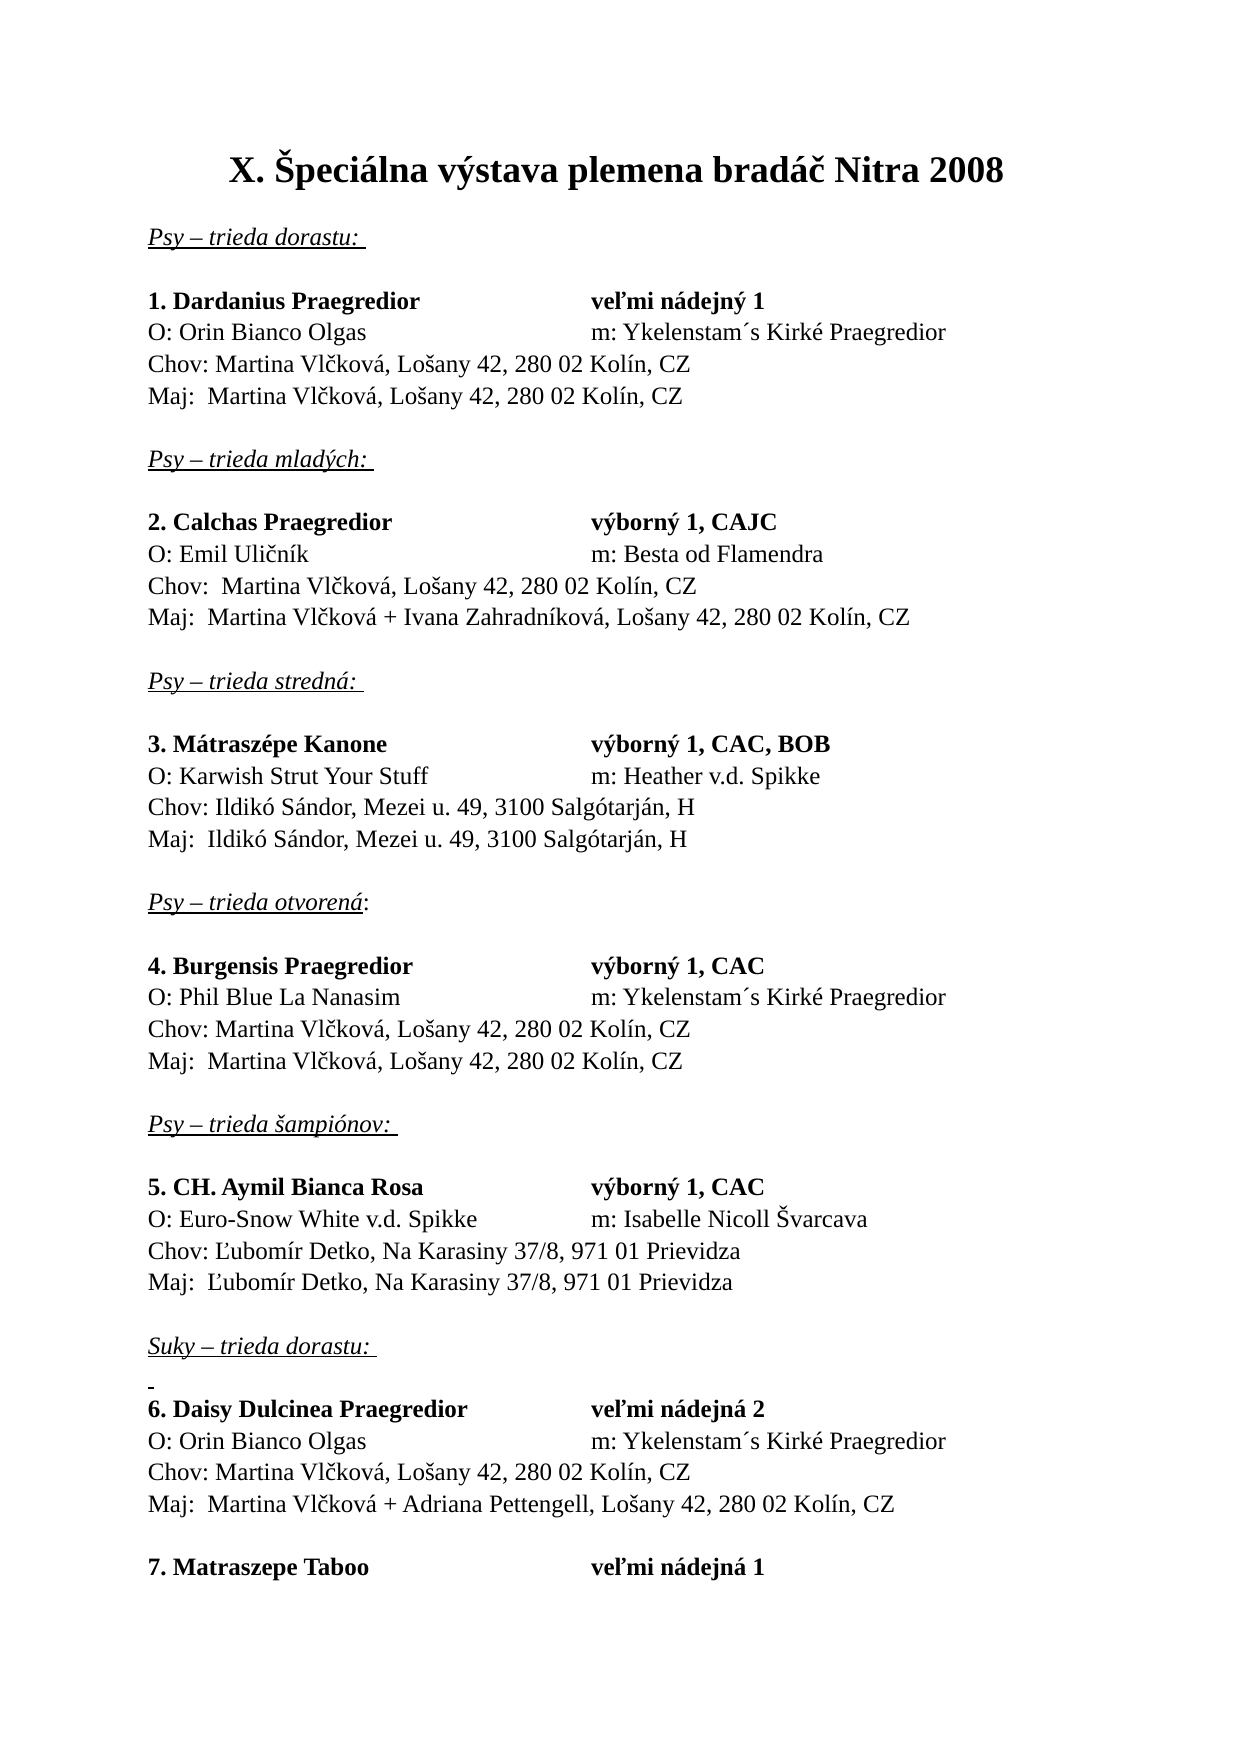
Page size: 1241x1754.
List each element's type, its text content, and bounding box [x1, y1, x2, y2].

table_cell Psy – trieda dorastu: 1. Dardanius Praegredior veľmi nádejný 1 O: Orin Bianco Olgas m: Ykelenstam´s Kirké Praegredior Chov: Martina Vlčková, Lošany 42, 280 02 Kolín, CZ Maj: Martina Vlčková, Lošany 42, 280 02 Kolín, CZ Psy – trieda mladých: 2. Calchas Praegredior výborný 1, CAJC O: Emil Uličník m: Besta od Flamendra Chov: Martina Vlčková, Lošany 42, 280 02 Kolín, CZ Maj: Martina Vlčková + Ivana Zahradníková, Lošany 42, 280 02 Kolín, CZ Psy – trieda stredná: 3. Mátraszépe Kanone výborný 1, CAC, BOB O: Karwish Strut Your Stuff m: Heather v.d. Spikke Chov: Ildikó Sándor, Mezei u. 49, 3100 Salgótarján, H Maj: Ildikó Sándor, Mezei u. 49, 3100 Salgótarján, H Psy – trieda otvorená: 4. Burgensis Praegredior výborný 1, CAC O: Phil Blue La Nanasim m: Ykelenstam´s Kirké Praegredior Chov: Martina Vlčková, Lošany 42, 280 02 Kolín, CZ Maj: Martina Vlčková, Lošany 42, 280 02 Kolín, CZ Psy – trieda šampiónov: 5. CH. Aymil Bianca Rosa výborný 1, CAC O: Euro-Snow White v.d. Spikke m: Isabelle Nicoll Švarcava Chov: Ľubomír Detko, Na Karasiny 37/8, 971 01 Prievidza Maj: Ľubomír Detko, Na Karasiny 37/8, 971 01 Prievidza Suky – trieda dorastu: 6. Daisy Dulcinea Praegredior veľmi nádejná 2 O: Orin Bianco Olgas m: Ykelenstam´s Kirké Praegredior Chov: Martina Vlčková, Lošany 42, 280 02 Kolín, CZ Maj: Martina Vlčková + Adriana Pettengell, Lošany 42, 280 02 Kolín, CZ 7. Matraszepe Taboo veľmi nádejná 1 [148, 220, 1085, 1584]
table_cell [148, 191, 1085, 219]
table_header X. Špeciálna výstava plemena bradáč Nitra 2008 [148, 148, 1085, 191]
